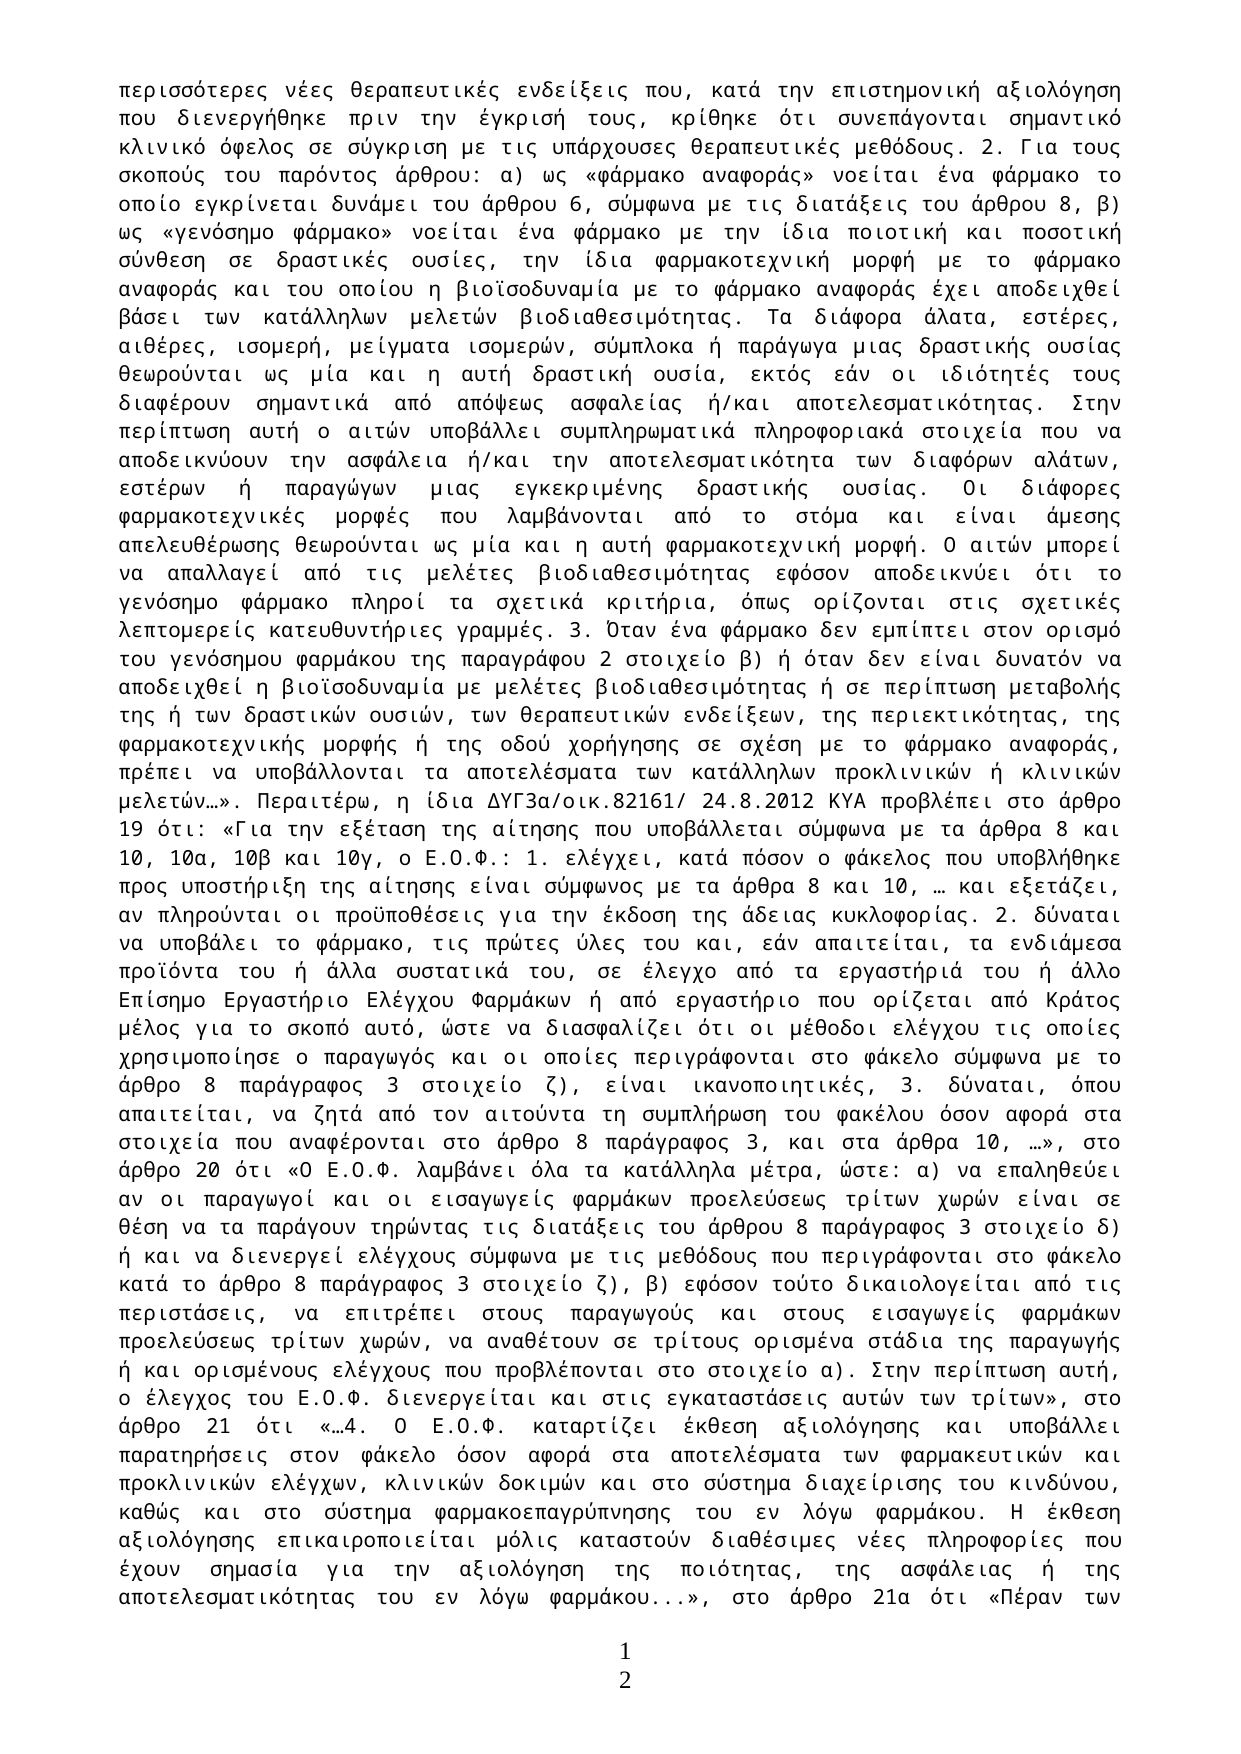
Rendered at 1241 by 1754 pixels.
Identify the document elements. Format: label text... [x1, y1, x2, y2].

text περισσότερες νέες θεραπευτικές ενδείξεις που, κατά την επιστημονική αξιολόγηση που διενεργήθηκε πριν την έγκρισή τους, κρίθηκε ότι συνεπάγονται σημαντικό κλινικό όφελος σε σύγκριση με τις υπάρχουσες θεραπευτικές μεθόδους. 2. Για τους σκοπούς του παρόντος άρθρου: α) ως «φάρμακο αναφοράς» νοείται ένα φάρμακο το οποίο εγκρίνεται δυνάμει του άρθρου 6, σύμφωνα με τις διατάξεις του άρθρου 8, β) ως «γενόσημο φάρμακο» νοείται ένα φάρμακο με την ίδια ποιοτική και ποσοτική σύνθεση σε δραστικές ουσίες, την ίδια φαρμακοτεχνική μορφή με το φάρμακο αναφοράς και του οποίου η βιοϊσοδυναμία με το φάρμακο αναφοράς έχει αποδειχθεί βάσει των κατάλληλων μελετών βιοδιαθεσιμότητας. Τα διάφορα άλατα, εστέρες, αιθέρες, ισομερή, μείγματα ισομερών, σύμπλοκα ή παράγωγα μιας δραστικής ουσίας θεωρούνται ως μία και η αυτή δραστική ουσία, εκτός εάν οι ιδιότητές τους διαφέρουν σημαντικά από απόψεως ασφαλείας ή/και αποτελεσματικότητας. Στην περίπτωση αυτή ο αιτών υποβάλλει συμπληρωματικά πληροφοριακά στοιχεία που να αποδεικνύουν την ασφάλεια ή/και την αποτελεσματικότητα των διαφόρων αλάτων, εστέρων ή παραγώγων μιας εγκεκριμένης δραστικής ουσίας. Οι διάφορες φαρμακοτεχνικές μορφές που λαμβάνονται από το στόμα και είναι άμεσης απελευθέρωσης θεωρούνται ως μία και η αυτή φαρμακοτεχνική μορφή. Ο αιτών μπορεί να απαλλαγεί από τις μελέτες βιοδιαθεσιμότητας εφόσον αποδεικνύει ότι το γενόσημο φάρμακο πληροί τα σχετικά κριτήρια, όπως ορίζονται στις σχετικές λεπτομερείς κατευθυντήριες γραμμές. 3. Όταν ένα φάρμακο δεν εμπίπτει στον ορισμό του γενόσημου φαρμάκου της παραγράφου 2 στοιχείο β) ή όταν δεν είναι δυνατόν να αποδειχθεί η βιοϊσοδυναμία με μελέτες βιοδιαθεσιμότητας ή σε περίπτωση μεταβολής της ή των δραστικών ουσιών, των θεραπευτικών ενδείξεων, της περιεκτικότητας, της φαρμακοτεχνικής μορφής ή της οδού χορήγησης σε σχέση με το φάρμακο αναφοράς, πρέπει να υποβάλλονται τα αποτελέσματα των κατάλληλων προκλινικών ή κλινικών μελετών…». Περαιτέρω, η ίδια ΔΥΓ3α/οικ.82161/ 24.8.2012 ΚΥΑ προβλέπει στο άρθρο 19 ότι: «Για την εξέταση της αίτησης που υποβάλλεται σύμφωνα με τα άρθρα 8 και 10, 10α, 10β και 10γ, ο Ε.Ο.Φ.: 1. ελέγχει, κατά πόσον ο φάκελος που υποβλήθηκε προς υποστήριξη της αίτησης είναι σύμφωνος με τα άρθρα 8 και 10, … και εξετάζει, αν πληρούνται οι προϋποθέσεις για την έκδοση της άδειας κυκλοφορίας. 2. δύναται να υποβάλει το φάρμακο, τις πρώτες ύλες του και, εάν απαιτείται, τα ενδιάμεσα προϊόντα του ή άλλα συστατικά του, σε έλεγχο από τα εργαστήριά του ή άλλο Επίσημο Εργαστήριο Ελέγχου Φαρμάκων ή από εργαστήριο που ορίζεται από Κράτος μέλος για το σκοπό αυτό, ώστε να διασφαλίζει ότι οι μέθοδοι ελέγχου τις οποίες χρησιμοποίησε ο παραγωγός και οι οποίες περιγράφονται στο φάκελο σύμφωνα με το άρθρο 8 παράγραφος 3 στοιχείο ζ), είναι ικανοποιητικές, 3. δύναται, όπου απαιτείται, να ζητά από τον αιτούντα τη συμπλήρωση του φακέλου όσον αφορά στα στοιχεία που αναφέρονται στο άρθρο 8 παράγραφος 3, και στα άρθρα 10, …», στο άρθρο 20 ότι «Ο Ε.Ο.Φ. λαμβάνει όλα τα κατάλληλα μέτρα, ώστε: α) να επαληθεύει αν οι παραγωγοί και οι εισαγωγείς φαρμάκων προελεύσεως τρίτων χωρών είναι σε θέση να τα παράγουν τηρώντας τις διατάξεις του άρθρου 8 παράγραφος 3 στοιχείο δ) ή και να διενεργεί ελέγχους σύμφωνα με τις μεθόδους που περιγράφονται στο φάκελο κατά το άρθρο 8 παράγραφος 3 στοιχείο ζ), β) εφόσον τούτο δικαιολογείται από τις περιστάσεις, να επιτρέπει στους παραγωγούς και στους εισαγωγείς φαρμάκων προελεύσεως τρίτων χωρών, να αναθέτουν σε τρίτους ορισμένα στάδια της παραγωγής ή και ορισμένους ελέγχους που προβλέπονται στο στοιχείο α). Στην περίπτωση αυτή, ο έλεγχος του Ε.Ο.Φ. διενεργείται και στις εγκαταστάσεις αυτών των τρίτων», στο άρθρο 21 ότι «…4. Ο Ε.Ο.Φ. καταρτίζει έκθεση αξιολόγησης και υποβάλλει παρατηρήσεις στον φάκελο όσον αφορά στα αποτελέσματα των φαρμακευτικών και προκλινικών ελέγχων, κλινικών δοκιμών και στο σύστημα διαχείρισης του κινδύνου, καθώς και στο σύστημα φαρμακοεπαγρύπνησης του εν λόγω φαρμάκου. Η έκθεση αξιολόγησης επικαιροποιείται μόλις καταστούν διαθέσιμες νέες πληροφορίες που έχουν σημασία για την αξιολόγηση της ποιότητας, της ασφάλειας ή της αποτελεσματικότητας του εν λόγω φαρμάκου...», στο άρθρο 21α ότι «Πέραν των [118, 75, 1122, 1611]
